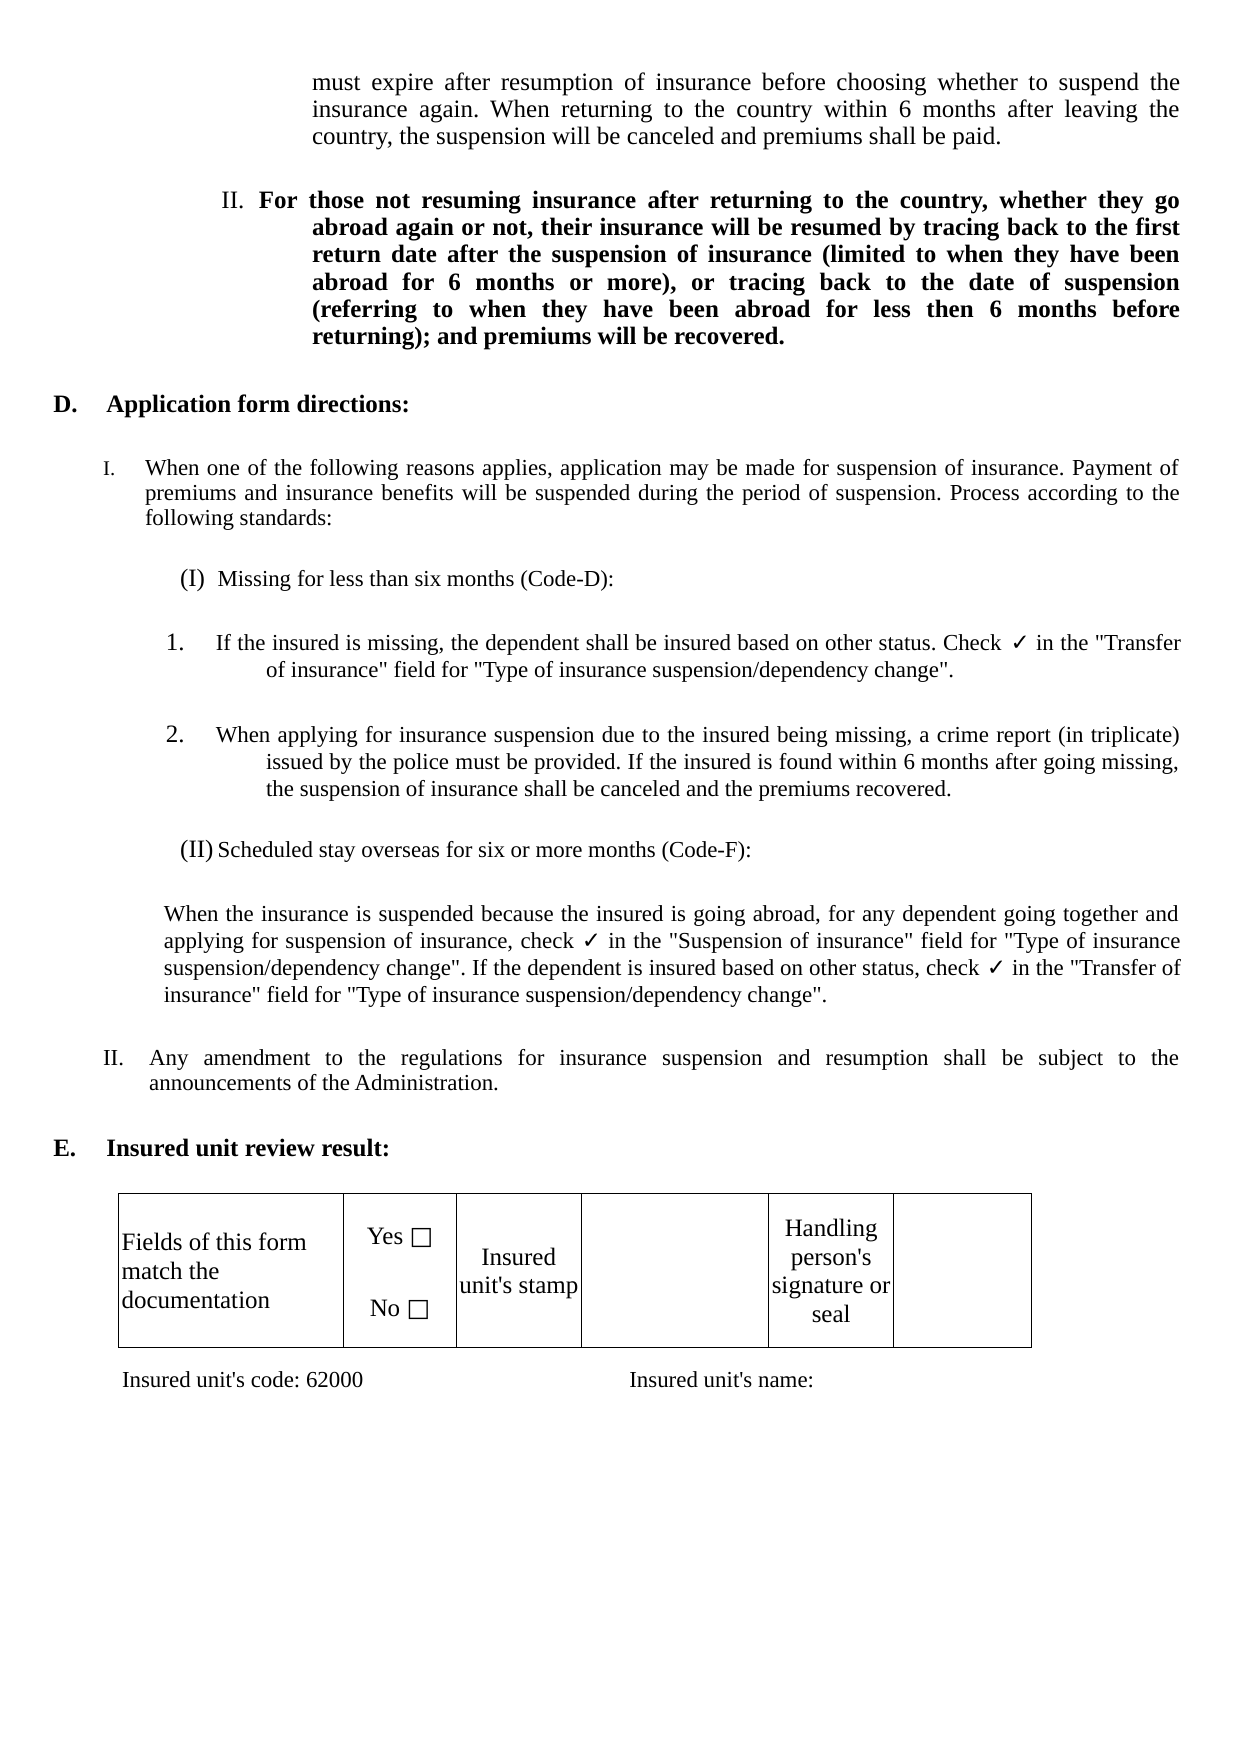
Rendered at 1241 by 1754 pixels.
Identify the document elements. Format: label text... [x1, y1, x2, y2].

table_header [894, 1194, 1031, 1347]
list For those not resuming insurance after returning to the country, whether they go abroad again or not, their insurance will be resumed by tracing back to the first return date after the suspension of insurance (limited to when they have been abroad for 6 months or more), or tracing back to the date of suspension (referring to when they have been abroad for less then 6 months before returning); and premiums will be recovered. [221, 187, 1181, 349]
text I. When one of the following reasons applies, application may be made for suspension of insurance. Payment of premiums and insurance benefits will be suspended during the period of suspension. Process according to the following standards: [103, 456, 1181, 531]
text II. Any amendment to the regulations for insurance suspension and resumption shall be subject to the announcements of the Administration. [103, 1045, 1181, 1095]
text E. Insured unit review result: [53, 1133, 1181, 1162]
list Missing for less than six months (Code-D): [180, 568, 1181, 591]
table_header [582, 1194, 768, 1347]
list If the insured is missing, the dependent shall be insured based on other status. Check ✓ in the "Transfer of insurance" field for "Type of insurance suspension/dependency change". [166, 629, 1181, 683]
table_header Insured unit's stamp [457, 1194, 581, 1347]
text When the insurance is suspended because the insured is going abroad, for any dependent going together and applying for suspension of insurance, check ✓ in the "Suspension of insurance" field for "Type of insurance suspension/dependency change". If the dependent is insured based on other status, check ✓ in the "Transfer of insurance" field for "Type of insurance suspension/dependency change". [164, 899, 1181, 1008]
table_header Fields of this form match the documentation [119, 1194, 343, 1347]
text D. Application form directions: [53, 387, 1181, 418]
text Insured unit's code: 62000 Insured unit's name: [53, 1367, 1181, 1393]
table_header Handling person's signature or seal [769, 1194, 893, 1347]
list Scheduled stay overseas for six or more months (Code-F): [180, 839, 1181, 862]
table_header Yes □ No □ [344, 1194, 456, 1347]
list must expire after resumption of insurance before choosing whether to suspend the insurance again. When returning to the country within 6 months after leaving the country, the suspension will be canceled and premiums shall be paid. [221, 68, 1181, 149]
list When applying for insurance suspension due to the insured being missing, a crime report (in triplicate) issued by the police must be provided. If the insured is found within 6 months after going missing, the suspension of insurance shall be canceled and the premiums recovered. [166, 720, 1181, 802]
